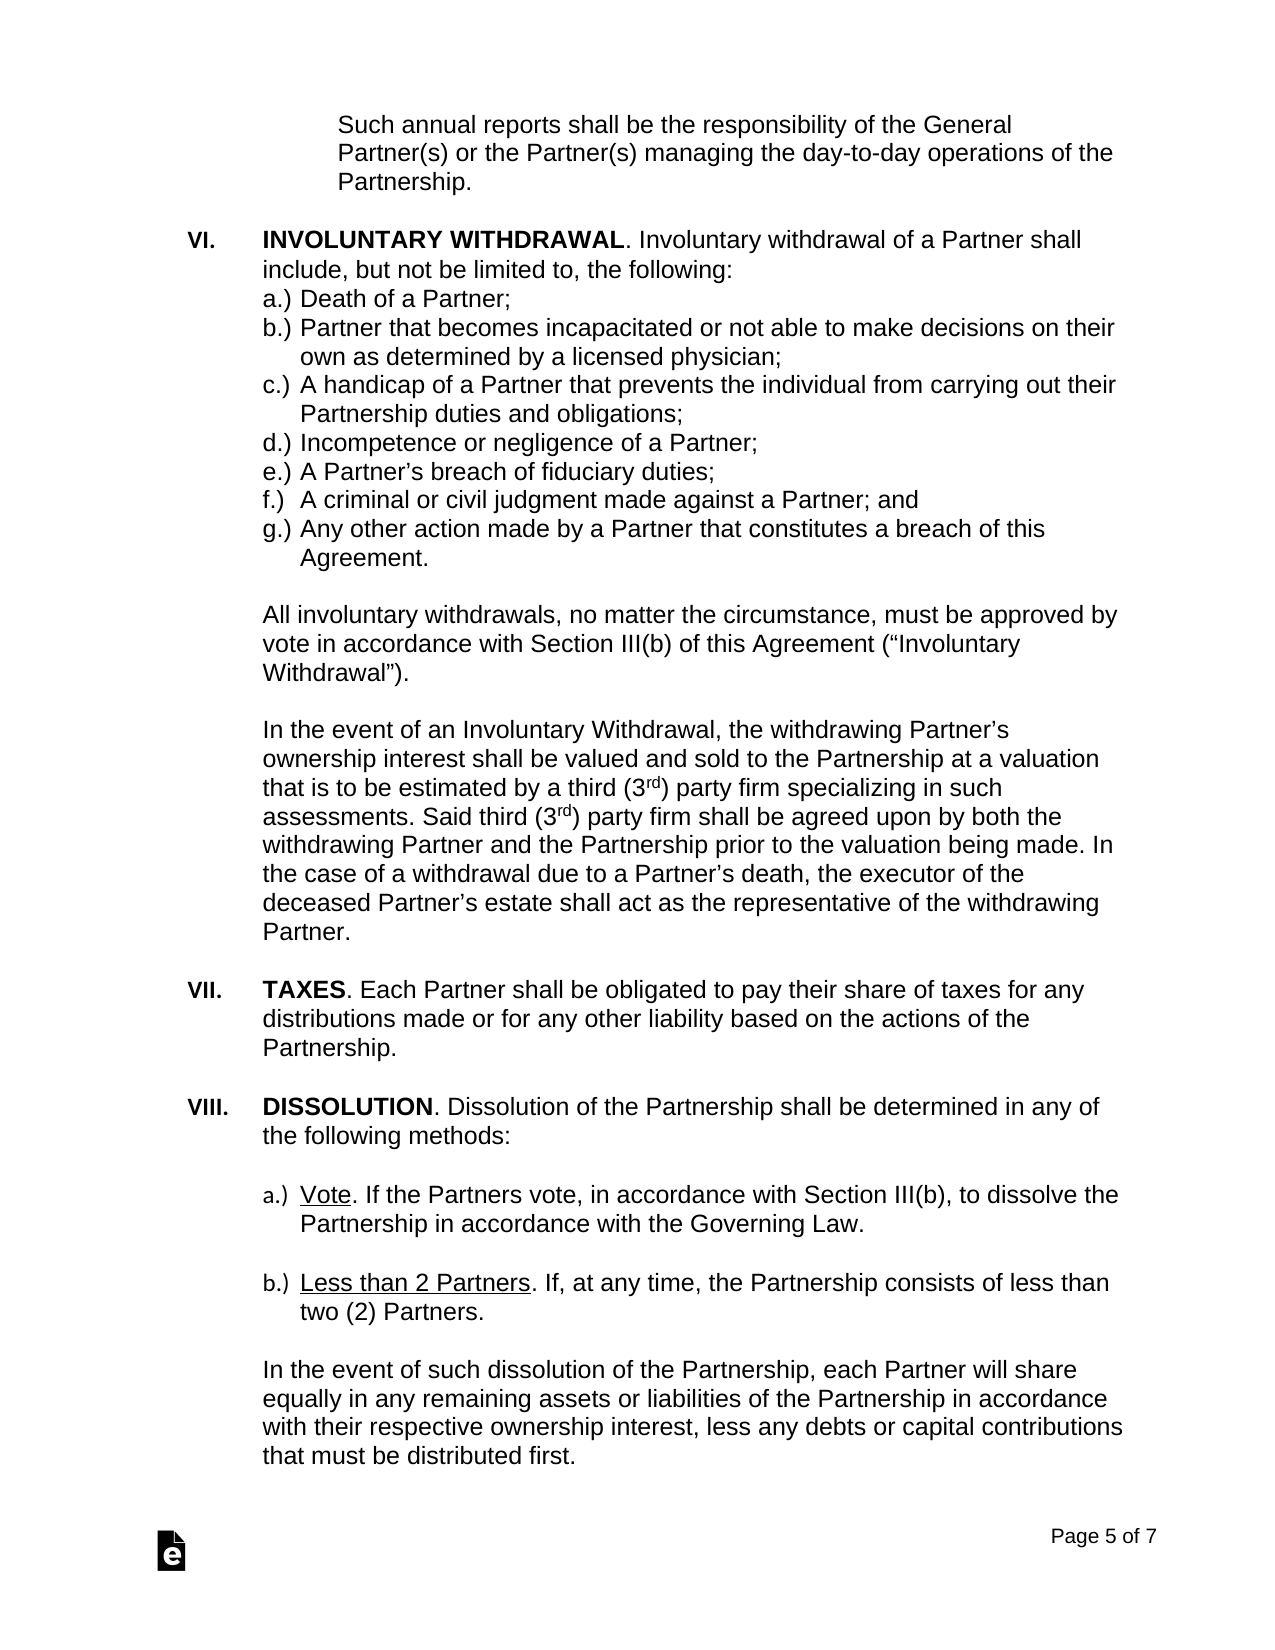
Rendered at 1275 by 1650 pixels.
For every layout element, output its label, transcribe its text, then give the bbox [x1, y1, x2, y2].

list INVOLUNTARY WITHDRAWAL. Involuntary withdrawal of a Partner shall include, but not be limited to, the following: [187, 225, 1125, 284]
list Any other action made by a Partner that constitutes a breach of this Agreement. [262, 514, 1125, 571]
list In the event of an Involuntary Withdrawal, the withdrawing Partner’s ownership interest shall be valued and sold to the Partnership at a valuation that is to be estimated by a third (3rd) party firm specializing in such assessments. Said third (3rd) party firm shall be agreed upon by both the withdrawing Partner and the Partnership prior to the valuation being made. In the case of a withdrawal due to a Partner’s death, the executor of the deceased Partner’s estate shall act as the representative of the withdrawing Partner. [262, 715, 1125, 945]
list DISSOLUTION. Dissolution of the Partnership shall be determined in any of the following methods: [187, 1091, 1125, 1150]
text Such annual reports shall be the responsibility of the General Partner(s) or the Partner(s) managing the day-to-day operations of the Partnership. [337, 110, 1125, 196]
list Death of a Partner; [262, 284, 1125, 313]
list Incompetence or negligence of a Partner; [262, 428, 1125, 456]
list Less than 2 Partners. If, at any time, the Partnership consists of less than two (2) Partners. [262, 1267, 1125, 1326]
list A criminal or civil judgment made against a Partner; and [262, 485, 1125, 514]
list TAXES. Each Partner shall be obligated to pay their share of taxes for any distributions made or for any other liability based on the actions of the Partnership. [187, 974, 1125, 1062]
list All involuntary withdrawals, no matter the circumstance, must be approved by vote in accordance with Section III(b) of this Agreement (“Involuntary Withdrawal”). [262, 600, 1125, 686]
list Vote. If the Partners vote, in accordance with Section III(b), to dissolve the Partnership in accordance with the Governing Law. [262, 1179, 1125, 1238]
list Partner that becomes incapacitated or not able to make decisions on their own as determined by a licensed physician; [262, 313, 1125, 370]
list A Partner’s breach of fiduciary duties; [262, 456, 1125, 485]
text In the event of such dissolution of the Partnership, each Partner will share equally in any remaining assets or liabilities of the Partnership in accordance with their respective ownership interest, less any debts or capital contributions that must be distributed first. [262, 1355, 1125, 1470]
list A handicap of a Partner that prevents the individual from carrying out their Partnership duties and obligations; [262, 370, 1125, 428]
